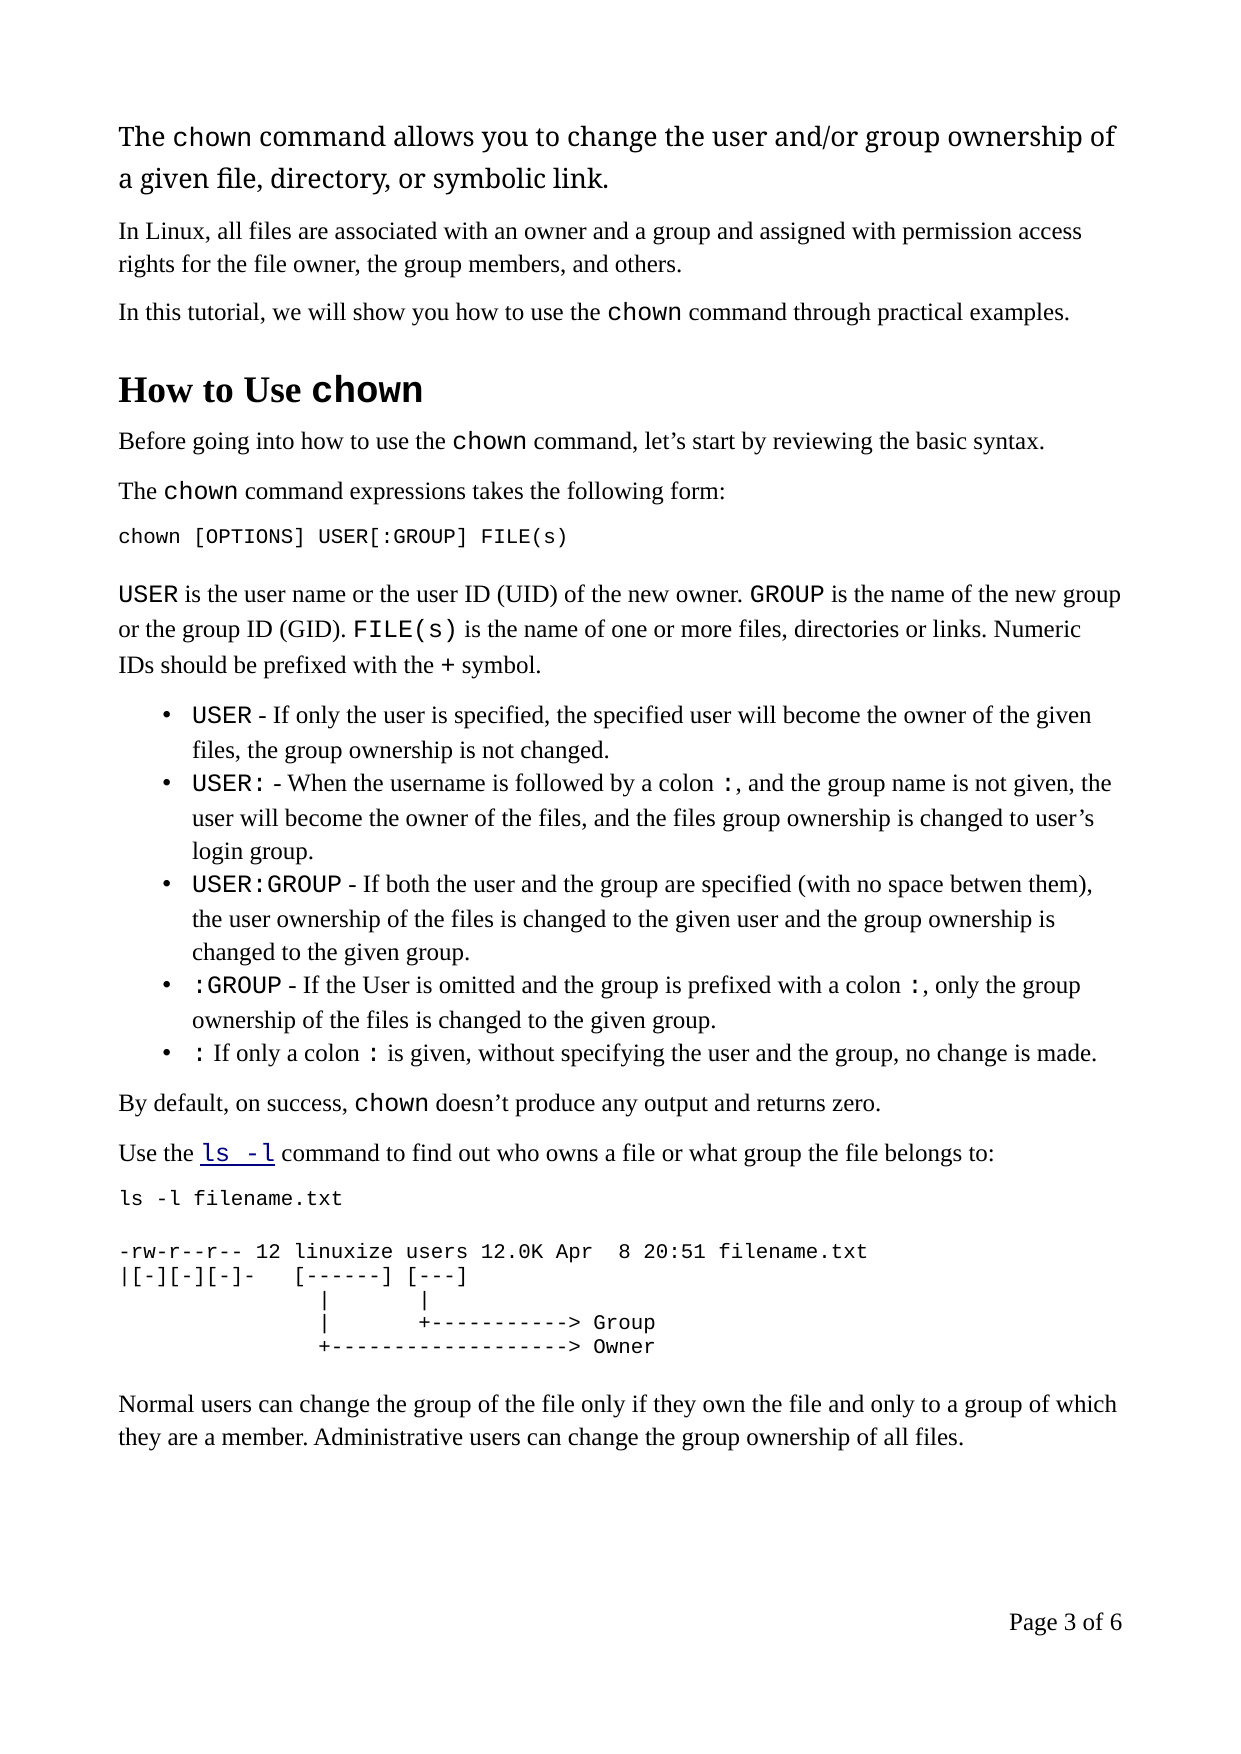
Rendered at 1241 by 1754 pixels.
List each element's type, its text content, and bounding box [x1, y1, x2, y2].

text In this tutorial, we will show you how to use the chown command through practical examples. [118, 297, 1122, 328]
list :GROUP - If the User is omitted and the group is prefixed with a colon :, only the group ownership of the files is changed to the given group. [162, 970, 1122, 1034]
text Use the ls -l command to find out who owns a file or what group the file belongs to: [118, 1138, 1122, 1169]
text chown [OPTIONS] USER[:GROUP] FILE(s) [118, 526, 1122, 550]
list USER:GROUP - If both the user and the group are specified (with no space betwen them), the user ownership of the files is changed to the given user and the group ownership is changed to the given group. [162, 869, 1122, 966]
subtitle How to Use chown [118, 368, 1122, 414]
text ls -l filename.txt [118, 1188, 1122, 1212]
text The chown command expressions takes the following form: [118, 476, 1122, 507]
text The chown command allows you to change the user and/or group ownership of a given file, directory, or symbolic link. [118, 118, 1122, 196]
list USER - If only the user is specified, the specified user will become the owner of the given files, the group ownership is not changed. [162, 700, 1122, 763]
text +-------------------> Owner [118, 1336, 1122, 1359]
text By default, on success, chown doesn’t produce any output and returns zero. [118, 1088, 1122, 1119]
text | +-----------> Group [118, 1312, 1122, 1336]
list USER: - When the username is followed by a colon :, and the group name is not given, the user will become the owner of the files, and the files group ownership is changed to user’s login group. [162, 768, 1122, 865]
text -rw-r--r-- 12 linuxize users 12.0K Apr 8 20:51 filename.txt [118, 1241, 1122, 1265]
text Normal users can change the group of the file only if they own the file and only to a group of which they are a member. Administrative users can change the group ownership of all files. [118, 1389, 1122, 1451]
text |[-][-][-]- [------] [---] [118, 1265, 1122, 1289]
text USER is the user name or the user ID (UID) of the new owner. GROUP is the name of the new group or the group ID (GID). FILE(s) is the name of one or more files, directories or links. Numeric IDs should be prefixed with the + symbol. [118, 579, 1122, 681]
text Before going into how to use the chown command, let’s start by reviewing the basic syntax. [118, 426, 1122, 457]
text In Linux, all files are associated with an owner and a group and assigned with permission access rights for the file owner, the group members, and others. [118, 216, 1122, 278]
text | | [118, 1289, 1122, 1312]
list : If only a colon : is given, without specifying the user and the group, no change is made. [162, 1038, 1122, 1069]
